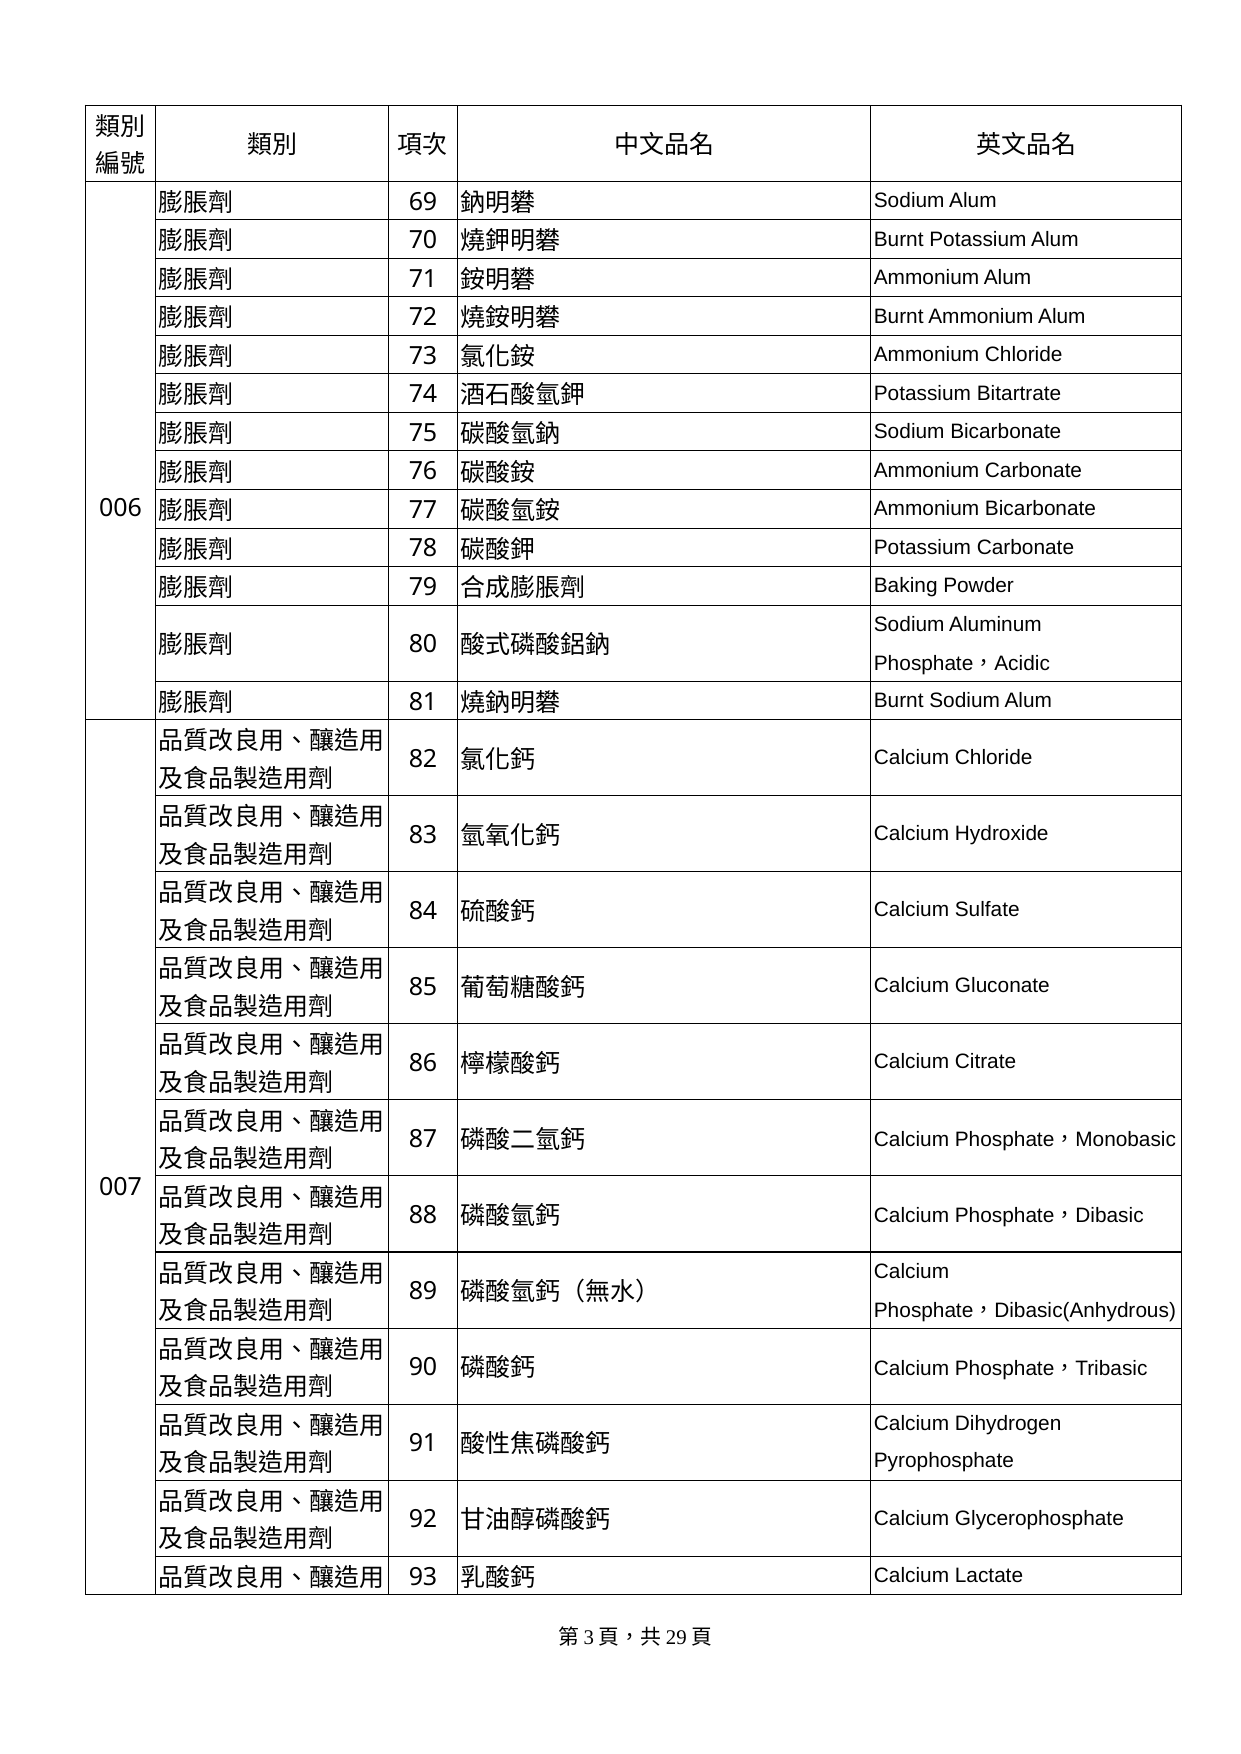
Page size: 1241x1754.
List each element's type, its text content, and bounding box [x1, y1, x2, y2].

table_cell Ammonium Alum [871, 259, 1181, 296]
table_cell Baking Powder [871, 567, 1181, 604]
table_cell Sodium Bicarbonate [871, 413, 1181, 450]
table_cell Potassium Bitartrate [871, 374, 1181, 412]
table_cell 品質改良用、釀造用及食品製造用劑 [156, 1405, 388, 1479]
table_cell Potassium Carbonate [871, 529, 1181, 566]
table_cell 76 [389, 451, 457, 489]
table_cell Ammonium Carbonate [871, 451, 1181, 489]
table_cell 膨脹劑 [156, 297, 388, 335]
table_cell 磷酸氫鈣（無水） [458, 1253, 870, 1327]
table_cell 乳酸鈣 [458, 1557, 870, 1594]
table_cell 品質改良用、釀造用及食品製造用劑 [156, 1253, 388, 1327]
table_cell 90 [389, 1329, 457, 1403]
table_cell 70 [389, 220, 457, 258]
table_header 項次 [389, 106, 457, 181]
table_cell 品質改良用、釀造用及食品製造用劑 [156, 1100, 388, 1175]
table_cell Calcium Chloride [871, 720, 1181, 795]
table_cell 品質改良用、釀造用及食品製造用劑 [156, 1024, 388, 1099]
table_cell Sodium Alum [871, 182, 1181, 219]
table_cell 氫氧化鈣 [458, 796, 870, 871]
table_cell 86 [389, 1024, 457, 1099]
table_cell 碳酸鉀 [458, 529, 870, 566]
table_cell Calcium Phosphate，Monobasic [871, 1100, 1181, 1175]
table_cell 85 [389, 948, 457, 1023]
table_cell Calcium Phosphate，Dibasic(Anhydrous) [871, 1253, 1181, 1327]
table_cell 品質改良用、釀造用及食品製造用劑 [156, 1481, 388, 1556]
table_cell 69 [389, 182, 457, 219]
table_cell 79 [389, 567, 457, 604]
table_cell Calcium Sulfate [871, 872, 1181, 947]
table_cell 膨脹劑 [156, 182, 388, 219]
table_cell 碳酸氫銨 [458, 490, 870, 527]
table_cell 83 [389, 796, 457, 871]
table_cell 膨脹劑 [156, 336, 388, 373]
table_cell 品質改良用、釀造用及食品製造用劑 [156, 872, 388, 947]
table_cell Calcium Glycerophosphate [871, 1481, 1181, 1556]
table_cell 006 [86, 182, 155, 719]
table_cell 92 [389, 1481, 457, 1556]
table_cell 72 [389, 297, 457, 335]
table_cell 78 [389, 529, 457, 566]
table_cell 74 [389, 374, 457, 412]
table_cell 碳酸銨 [458, 451, 870, 489]
table_cell 品質改良用、釀造用及食品製造用劑 [156, 720, 388, 795]
table_cell 75 [389, 413, 457, 450]
table_cell 膨脹劑 [156, 374, 388, 412]
table_cell 硫酸鈣 [458, 872, 870, 947]
table_cell 酸性焦磷酸鈣 [458, 1405, 870, 1479]
table_cell 甘油醇磷酸鈣 [458, 1481, 870, 1556]
table_cell 品質改良用、釀造用及食品製造用劑 [156, 1176, 388, 1251]
table_cell Calcium Phosphate，Dibasic [871, 1176, 1181, 1251]
table_cell 73 [389, 336, 457, 373]
table_cell 鈉明礬 [458, 182, 870, 219]
table_cell 膨脹劑 [156, 529, 388, 566]
table_cell 84 [389, 872, 457, 947]
table_cell 燒鉀明礬 [458, 220, 870, 258]
table_cell 91 [389, 1405, 457, 1479]
table_cell Burnt Ammonium Alum [871, 297, 1181, 335]
table_cell 88 [389, 1176, 457, 1251]
table_cell 燒鈉明礬 [458, 682, 870, 719]
table_cell Ammonium Bicarbonate [871, 490, 1181, 527]
table_cell Calcium Hydroxide [871, 796, 1181, 871]
table_cell Calcium Citrate [871, 1024, 1181, 1099]
table_cell 銨明礬 [458, 259, 870, 296]
table_cell 007 007 007 007 007 007 [86, 720, 155, 1594]
table_cell 檸檬酸鈣 [458, 1024, 870, 1099]
table_cell 酸式磷酸鋁鈉 [458, 606, 870, 681]
table_cell 酒石酸氫鉀 [458, 374, 870, 412]
table_cell Burnt Potassium Alum [871, 220, 1181, 258]
table_cell Sodium Aluminum Phosphate，Acidic [871, 606, 1181, 681]
table_cell 87 [389, 1100, 457, 1175]
table_cell 葡萄糖酸鈣 [458, 948, 870, 1023]
table_header 類別編號 [86, 106, 155, 181]
table_cell 82 [389, 720, 457, 795]
table_header 類別 [156, 106, 388, 181]
table_cell 品質改良用、釀造用及食品製造用劑 [156, 1329, 388, 1403]
table_cell 71 [389, 259, 457, 296]
table_cell 膨脹劑 [156, 606, 388, 681]
table_cell 品質改良用、釀造用及食品製造用劑 [156, 796, 388, 871]
table_cell 膨脹劑 [156, 259, 388, 296]
table_header 中文品名 [458, 106, 870, 181]
table_cell 膨脹劑 [156, 413, 388, 450]
table_cell 氯化銨 [458, 336, 870, 373]
table_cell 合成膨脹劑 [458, 567, 870, 604]
table_cell 碳酸氫鈉 [458, 413, 870, 450]
table_cell 93 [389, 1557, 457, 1594]
table_cell Ammonium Chloride [871, 336, 1181, 373]
table_cell 磷酸二氫鈣 [458, 1100, 870, 1175]
table_cell 磷酸鈣 [458, 1329, 870, 1403]
table_cell 89 [389, 1253, 457, 1327]
table_cell 80 [389, 606, 457, 681]
table_cell 燒銨明礬 [458, 297, 870, 335]
table_cell 膨脹劑 [156, 567, 388, 604]
table_cell 氯化鈣 [458, 720, 870, 795]
table_cell 膨脹劑 [156, 682, 388, 719]
table_cell 膨脹劑 [156, 220, 388, 258]
table_cell 磷酸氫鈣 [458, 1176, 870, 1251]
table_cell 81 [389, 682, 457, 719]
table_cell 膨脹劑 [156, 451, 388, 489]
table_header 英文品名 [871, 106, 1181, 181]
table_cell 品質改良用、釀造用及食品製造用劑 [156, 948, 388, 1023]
table_cell 品質改良用、釀造用 [156, 1557, 388, 1594]
table_cell Burnt Sodium Alum [871, 682, 1181, 719]
table_cell Calcium Lactate [871, 1557, 1181, 1594]
table_cell 77 [389, 490, 457, 527]
table_cell 膨脹劑 [156, 490, 388, 527]
table_cell Calcium Gluconate [871, 948, 1181, 1023]
table_cell Calcium Dihydrogen Pyrophosphate [871, 1405, 1181, 1479]
table_cell Calcium Phosphate，Tribasic [871, 1329, 1181, 1403]
